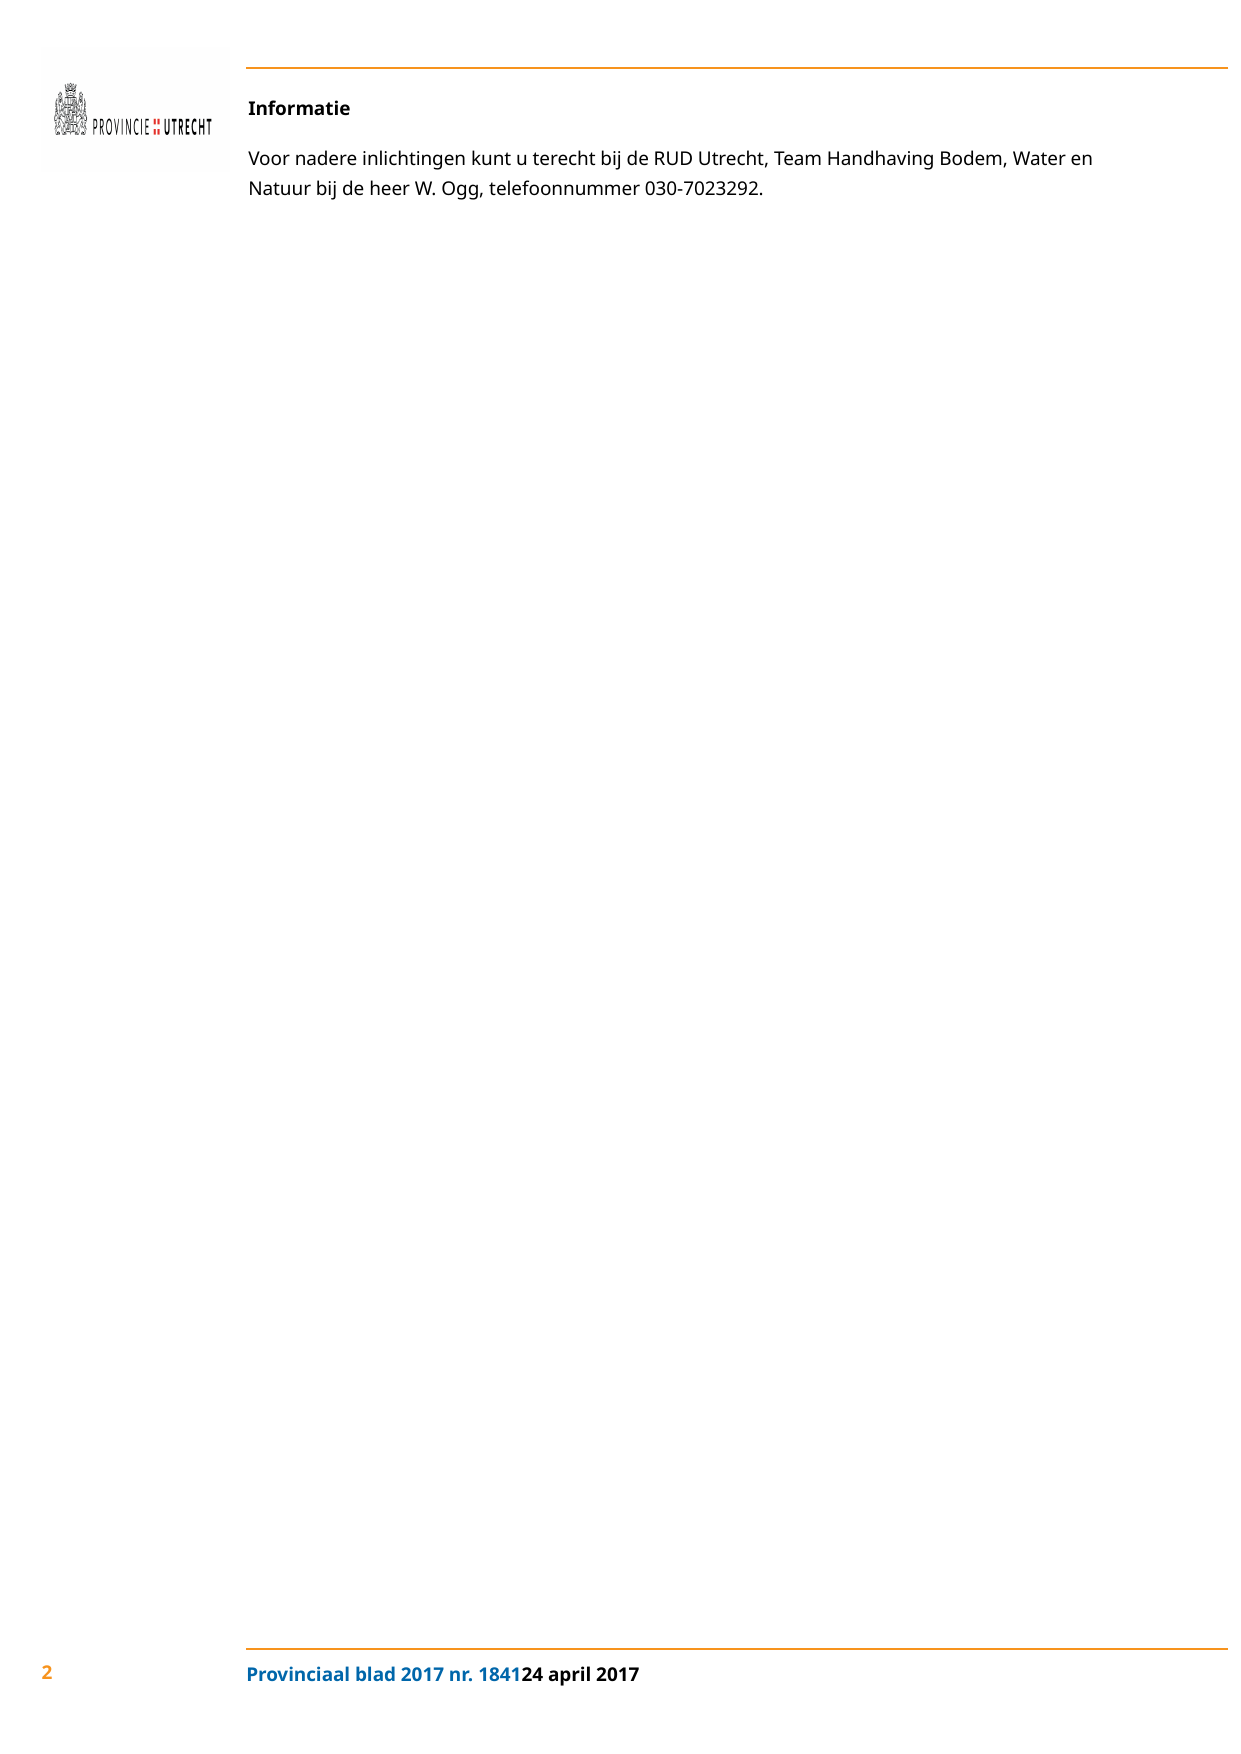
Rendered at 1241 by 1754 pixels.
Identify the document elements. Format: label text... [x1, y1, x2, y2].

text Voor nadere inlichtingen kunt u terecht bij de RUD Utrecht, Team Handhaving Bodem, Water en Natuur bij de heer W. Ogg, telefoonnummer 030-7023292. [248, 145, 1152, 201]
text Informatie [248, 95, 1152, 121]
picture [41, 47, 231, 172]
